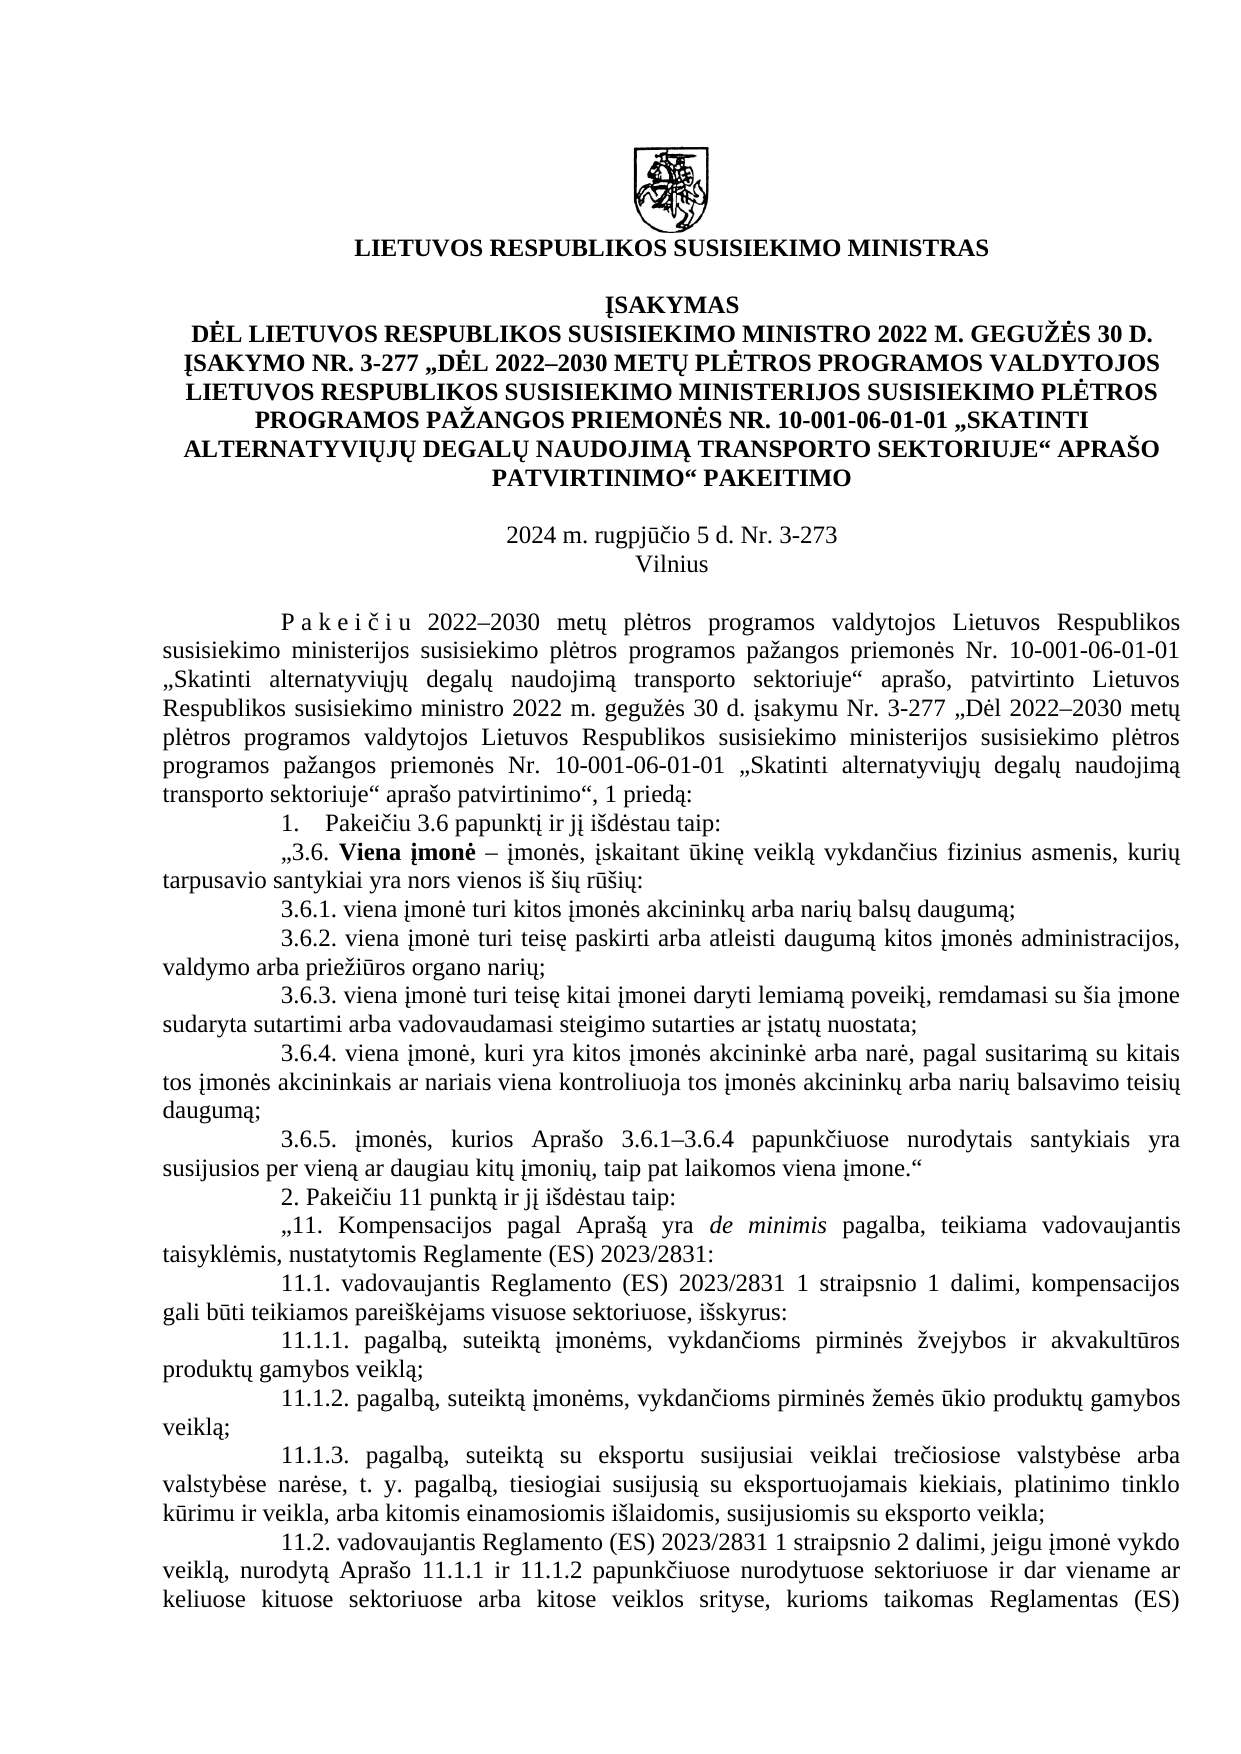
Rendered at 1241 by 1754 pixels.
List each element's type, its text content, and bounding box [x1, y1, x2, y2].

text 1. Pakeičiu 3.6 papunktį ir jį išdėstau taip: [281, 808, 1181, 837]
text 3.6.4. viena įmonė, kuri yra kitos įmonės akcininkė arba narė, pagal susitarimą su kitais tos įmonės akcininkais ar nariais viena kontroliuoja tos įmonės akcininkų arba narių balsavimo teisių daugumą; [162, 1038, 1181, 1124]
text 3.6.5. įmonės, kurios Aprašo 3.6.1–3.6.4 papunkčiuose nurodytais santykiais yra susijusios per vieną ar daugiau kitų įmonių, taip pat laikomos viena įmone.“ [162, 1124, 1181, 1182]
text DĖL LIETUVOS RESPUBLIKOS SUSISIEKIMO MINISTRO 2022 M. GEGUŽĖS 30 D. ĮSAKYMO NR. 3-277 „DĖL 2022–2030 METŲ PLĖTROS PROGRAMOS VALDYTOJOS LIETUVOS RESPUBLIKOS SUSISIEKIMO MINISTERIJOS SUSISIEKIMO PLĖTROS PROGRAMOS PAŽANGOS PRIEMONĖS NR. 10-001-06-01-01 „SKATINTI ALTERNATYVIŲJŲ DEGALŲ NAUDOJIMĄ TRANSPORTO SEKTORIUJE“ APRAŠO PATVIRTINIMO“ PAKEITIMO [162, 319, 1181, 492]
text ĮSAKYMAS [162, 290, 1181, 319]
text LIETUVOS RESPUBLIKOS SUSISIEKIMO MINISTRAS [162, 233, 1181, 262]
text 2024 m. rugpjūčio 5 d. Nr. 3-273 [162, 520, 1181, 549]
text 3.6.3. viena įmonė turi teisę kitai įmonei daryti lemiamą poveikį, remdamasi su šia įmone sudaryta sutartimi arba vadovaudamasi steigimo sutarties ar įstatų nuostata; [162, 980, 1181, 1038]
text Vilnius [162, 549, 1181, 578]
text 11.2. vadovaujantis Reglamento (ES) 2023/2831 1 straipsnio 2 dalimi, jeigu įmonė vykdo veiklą, nurodytą Aprašo 11.1.1 ir 11.1.2 papunkčiuose nurodytuose sektoriuose ir dar viename ar keliuose kituose sektoriuose arba kitose veiklos srityse, kurioms taikomas Reglamentas (ES) [162, 1527, 1181, 1613]
text 11.1.3. pagalbą, suteiktą su eksportu susijusiai veiklai trečiosiose valstybėse arba valstybėse narėse, t. y. pagalbą, tiesiogiai susijusią su eksportuojamais kiekiais, platinimo tinklo kūrimu ir veikla, arba kitomis einamosiomis išlaidomis, susijusiomis su eksporto veikla; [162, 1440, 1181, 1527]
text P a k e i č i u 2022–2030 metų plėtros programos valdytojos Lietuvos Respublikos susisiekimo ministerijos susisiekimo plėtros programos pažangos priemonės Nr. 10-001-06-01-01 „Skatinti alternatyviųjų degalų naudojimą transporto sektoriuje“ aprašo, patvirtinto Lietuvos Respublikos susisiekimo ministro 2022 m. gegužės 30 d. įsakymu Nr. 3-277 „Dėl 2022–2030 metų plėtros programos valdytojos Lietuvos Respublikos susisiekimo ministerijos susisiekimo plėtros programos pažangos priemonės Nr. 10-001-06-01-01 „Skatinti alternatyviųjų degalų naudojimą transporto sektoriuje“ aprašo patvirtinimo“, 1 priedą: [162, 607, 1181, 808]
text 11.1.2. pagalbą, suteiktą įmonėms, vykdančioms pirminės žemės ūkio produktų gamybos veiklą; [162, 1383, 1181, 1440]
text „11. Kompensacijos pagal Aprašą yra de minimis pagalba, teikiama vadovaujantis taisyklėmis, nustatytomis Reglamente (ES) 2023/2831: [162, 1210, 1181, 1268]
text 2. Pakeičiu 11 punktą ir jį išdėstau taip: [162, 1182, 1181, 1210]
text „3.6. Viena įmonė – įmonės, įskaitant ūkinę veiklą vykdančius fizinius asmenis, kurių tarpusavio santykiai yra nors vienos iš šių rūšių: [162, 837, 1181, 894]
text 3.6.1. viena įmonė turi kitos įmonės akcininkų arba narių balsų daugumą; [162, 894, 1181, 923]
text 3.6.2. viena įmonė turi teisę paskirti arba atleisti daugumą kitos įmonės administracijos, valdymo arba priežiūros organo narių; [162, 923, 1181, 980]
text 11.1. vadovaujantis Reglamento (ES) 2023/2831 1 straipsnio 1 dalimi, kompensacijos gali būti teikiamos pareiškėjams visuose sektoriuose, išskyrus: [162, 1268, 1181, 1325]
text 11.1.1. pagalbą, suteiktą įmonėms, vykdančioms pirminės žvejybos ir akvakultūros produktų gamybos veiklą; [162, 1325, 1181, 1383]
